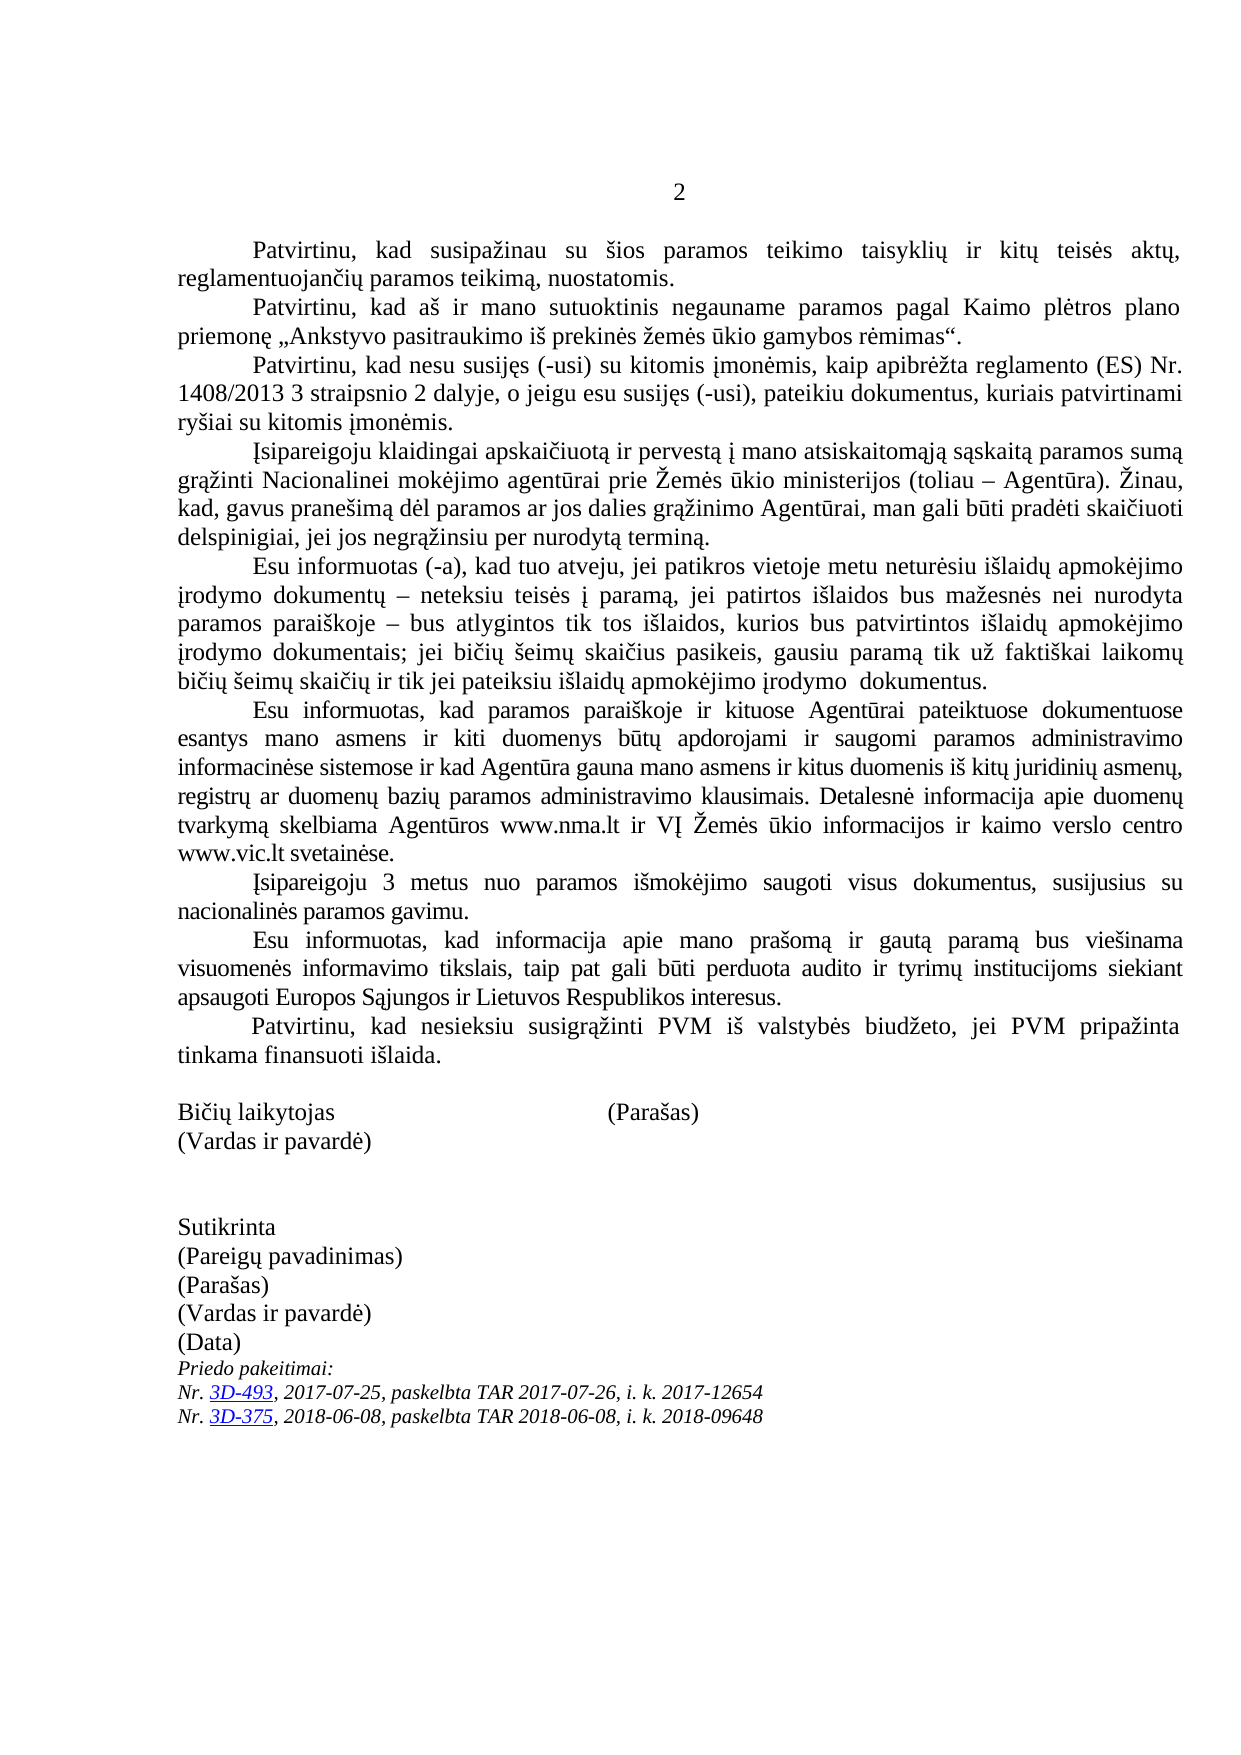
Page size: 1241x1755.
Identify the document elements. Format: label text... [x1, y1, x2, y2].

text Patvirtinu, kad nesieksiu susigrąžinti PVM iš valstybės biudžeto, jei PVM pripažinta tinkama finansuoti išlaida. [177, 1011, 1181, 1068]
text Esu informuotas, kad informacija apie mano prašomą ir gautą paramą bus viešinama visuomenės informavimo tikslais, taip pat gali būti perduota audito ir tyrimų institucijoms siekiant apsaugoti Europos Sąjungos ir Lietuvos Respublikos interesus. [177, 925, 1184, 1011]
text Patvirtinu, kad susipažinau su šios paramos teikimo taisyklių ir kitų teisės aktų, reglamentuojančių paramos teikimą, nuostatomis. [177, 235, 1181, 292]
text Įsipareigoju klaidingai apskaičiuotą ir pervestą į mano atsiskaitomąją sąskaitą paramos sumą grąžinti Nacionalinei mokėjimo agentūrai prie Žemės ūkio ministerijos (toliau – Agentūra). Žinau, kad, gavus pranešimą dėl paramos ar jos dalies grąžinimo Agentūrai, man gali būti pradėti skaičiuoti delspinigiai, jei jos negrąžinsiu per nurodytą terminą. [177, 436, 1184, 551]
text (Parašas) [177, 1270, 1181, 1298]
text (Data) [177, 1327, 1181, 1356]
text Įsipareigoju 3 metus nuo paramos išmokėjimo saugoti visus dokumentus, susijusius su nacionalinės paramos gavimu. [177, 867, 1184, 925]
text (Vardas ir pavardė) [177, 1298, 1181, 1327]
text Bičių laikytojas (Parašas) (Vardas ir pavardė) [177, 1097, 1181, 1155]
text Patvirtinu, kad aš ir mano sutuoktinis negauname paramos pagal Kaimo plėtros plano priemonę „Ankstyvo pasitraukimo iš prekinės žemės ūkio gamybos rėmimas“. [177, 292, 1181, 350]
text Patvirtinu, kad nesu susijęs (-usi) su kitomis įmonėmis, kaip apibrėžta reglamento (ES) Nr. 1408/2013 3 straipsnio 2 dalyje, o jeigu esu susijęs (-usi), pateikiu dokumentus, kuriais patvirtinami ryšiai su kitomis įmonėmis. [177, 350, 1184, 436]
text Esu informuotas (-a), kad tuo atveju, jei patikros vietoje metu neturėsiu išlaidų apmokėjimo įrodymo dokumentų – neteksiu teisės į paramą, jei patirtos išlaidos bus mažesnės nei nurodyta paramos paraiškoje – bus atlygintos tik tos išlaidos, kurios bus patvirtintos išlaidų apmokėjimo įrodymo dokumentais; jei bičių šeimų skaičius pasikeis, gausiu paramą tik už faktiškai laikomų bičių šeimų skaičių ir tik jei pateiksiu išlaidų apmokėjimo įrodymo dokumentus. [177, 551, 1184, 695]
text Sutikrinta [177, 1212, 1181, 1241]
text Nr. 3D-375, 2018-06-08, paskelbta TAR 2018-06-08, i. k. 2018-09648 [177, 1404, 1181, 1428]
text Nr. 3D-493, 2017-07-25, paskelbta TAR 2017-07-26, i. k. 2017-12654 [177, 1380, 1181, 1404]
text Esu informuotas, kad paramos paraiškoje ir kituose Agentūrai pateiktuose dokumentuose esantys mano asmens ir kiti duomenys būtų apdorojami ir saugomi paramos administravimo informacinėse sistemose ir kad Agentūra gauna mano asmens ir kitus duomenis iš kitų juridinių asmenų, registrų ar duomenų bazių paramos administravimo klausimais. Detalesnė informacija apie duomenų tvarkymą skelbiama Agentūros www.nma.lt ir VĮ Žemės ūkio informacijos ir kaimo verslo centro www.vic.lt svetainėse. [177, 695, 1184, 867]
text (Pareigų pavadinimas) [177, 1241, 1181, 1270]
text Priedo pakeitimai: [177, 1356, 1181, 1380]
